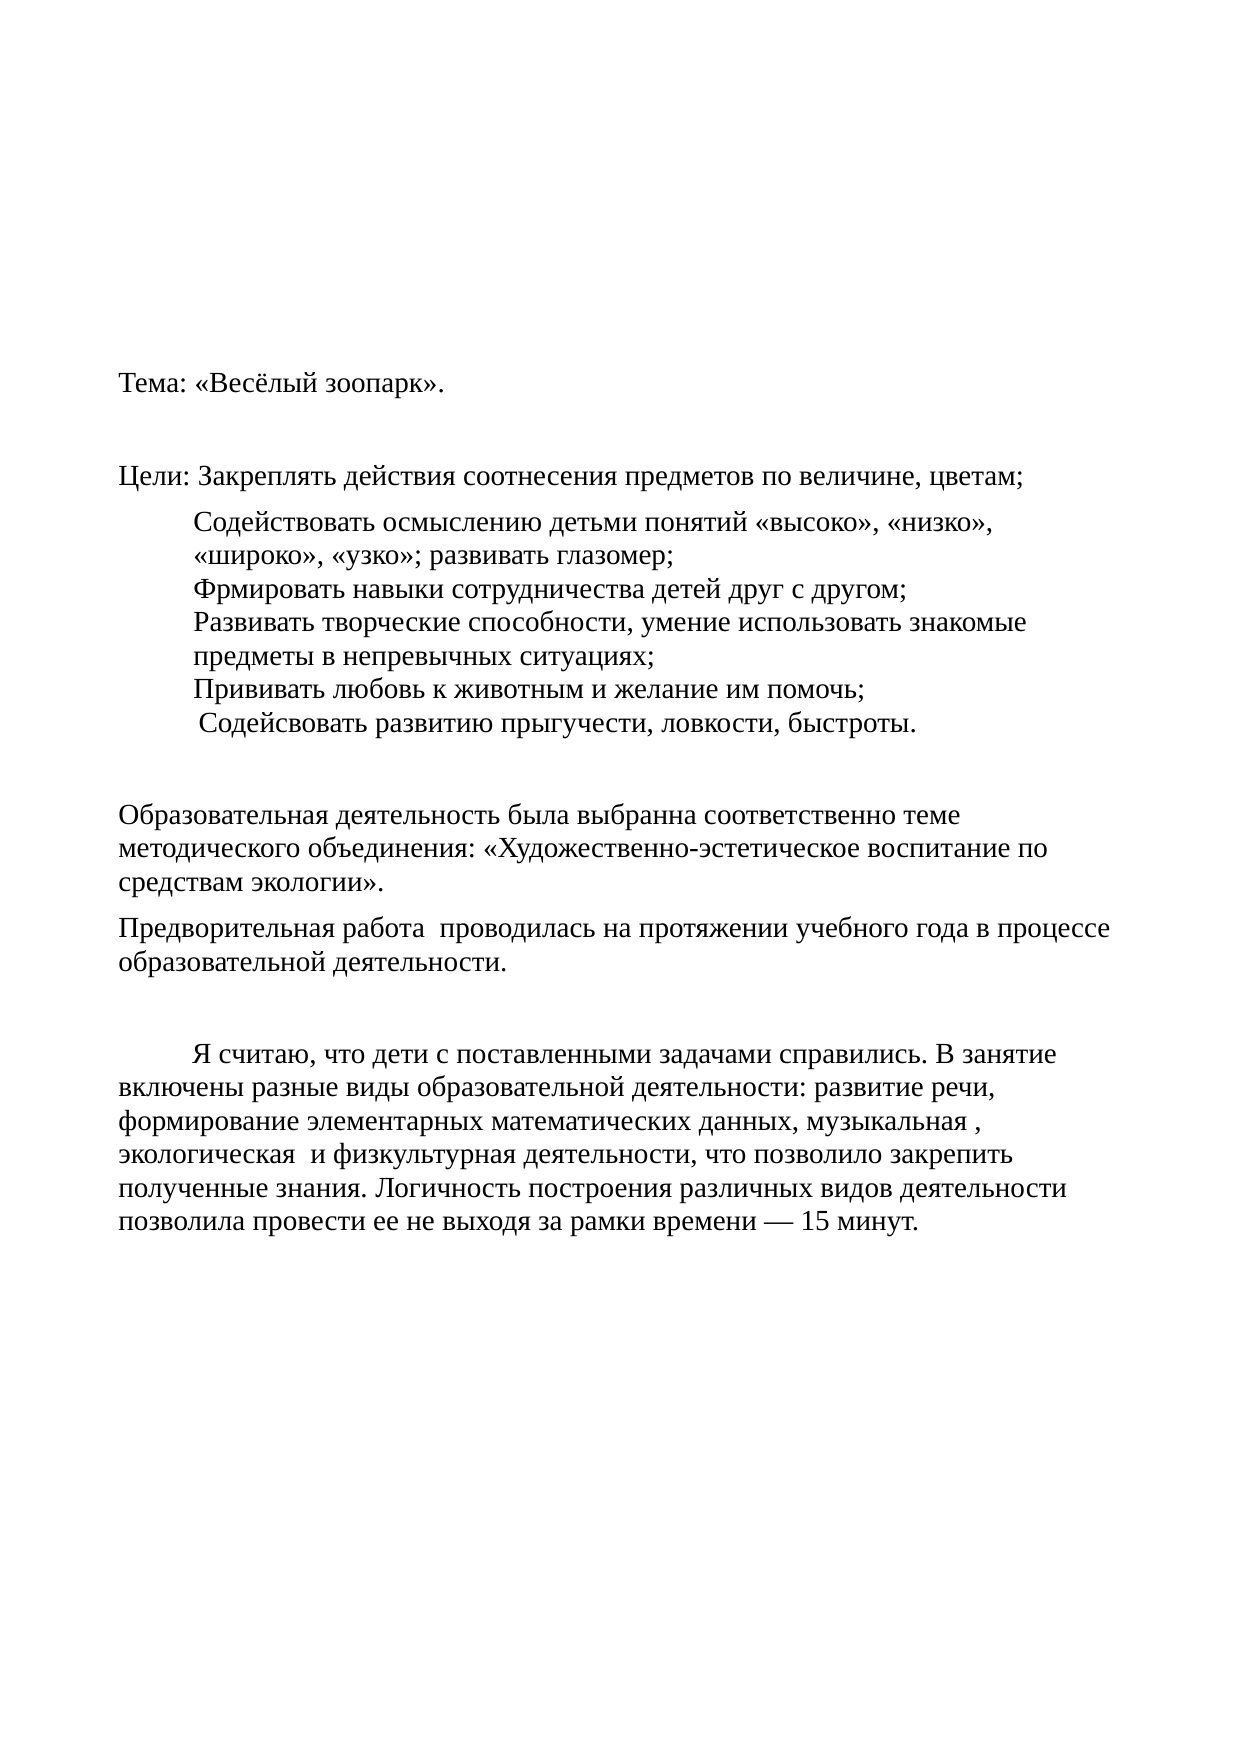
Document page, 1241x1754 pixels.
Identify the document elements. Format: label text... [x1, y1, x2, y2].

list Прививать любовь к животным и желание им помочь; [156, 671, 1122, 705]
list Содействовать осмыслению детьми понятий «высоко», «низко», «широко», «узко»; развивать глазомер; [156, 504, 1122, 571]
text Цели: Закреплять действия соотнесения предметов по величине, цветам; [118, 458, 1122, 491]
text Тема: «Весёлый зоопарк». [118, 366, 1122, 399]
text Предворительная работа проводилась на протяжении учебного года в процессе образовательной деятельности. [118, 910, 1122, 977]
text Я считаю, что дети с поставленными задачами справились. В занятие включены разные виды образовательной деятельности: развитие речи, формирование элементарных математических данных, музыкальная , экологическая и физкультурная деятельности, что позволило закрепить полученные знания. Логичность построения различных видов деятельности позволила провести ее не выходя за рамки времени — 15 минут. [118, 1036, 1122, 1237]
text Образовательная деятельность была выбранна соответственно теме методического объединения: «Художественно-эстетическое воспитание по средствам экологии». [118, 797, 1122, 898]
list Фрмировать навыки сотрудничества детей друг с другом; [156, 571, 1122, 604]
text Содейсвовать развитию прыгучести, ловкости, быстроты. [118, 705, 1122, 738]
list Развивать творческие способности, умение использовать знакомые предметы в непревычных ситуациях; [156, 604, 1122, 671]
